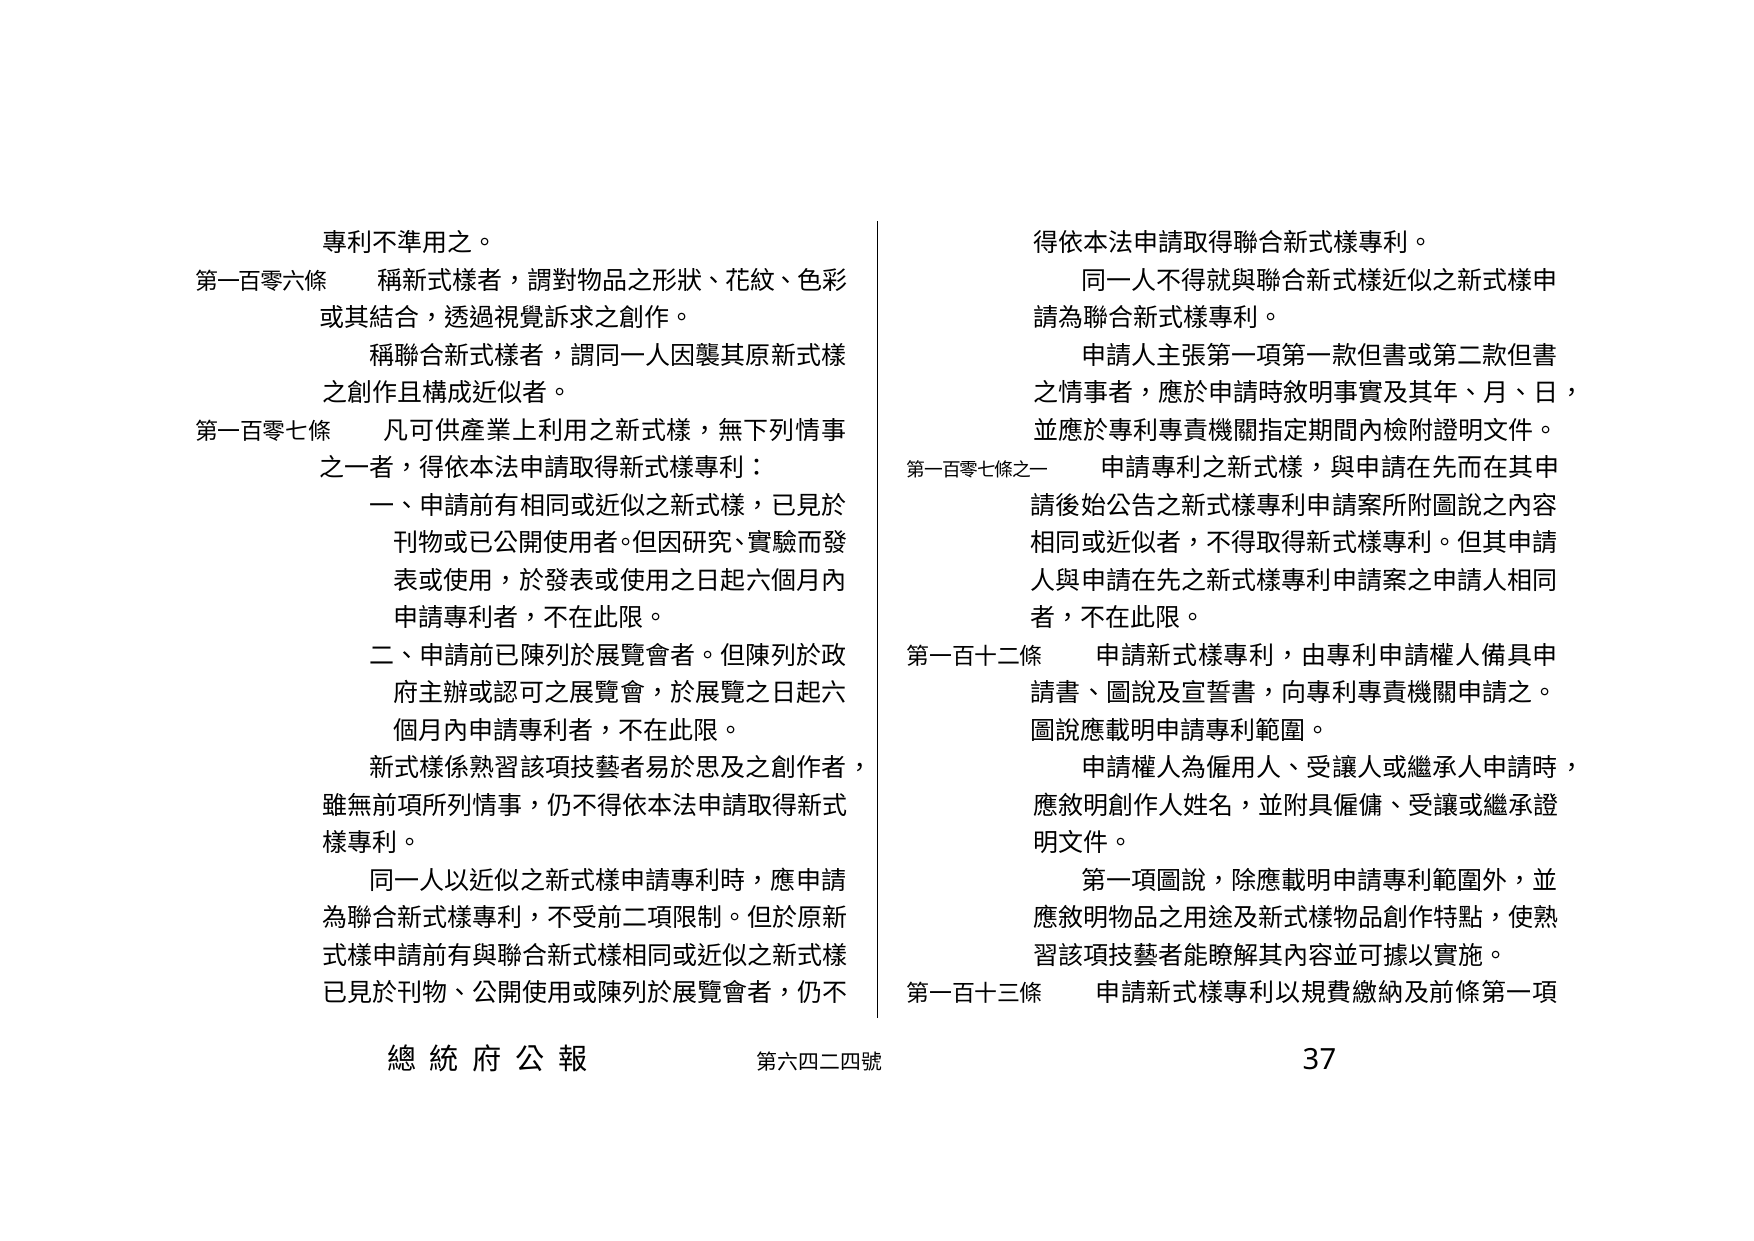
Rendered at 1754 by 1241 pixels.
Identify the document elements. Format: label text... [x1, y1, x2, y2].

text 第一百零七條 凡可供產業上利用之新式樣，無下列情事之一者，得依本法申請取得新式樣專利： [195, 409, 847, 484]
text 稱聯合新式樣者，謂同一人因襲其原新式樣之創作且構成近似者。 [322, 334, 847, 409]
text 申請人主張第一項第一款但書或第二款但書之情事者，應於申請時敘明事實及其年、月、日，並應於專利專責機關指定期間內檢附證明文件。 [1033, 334, 1559, 447]
text 第一百零六條 稱新式樣者，謂對物品之形狀、花紋、色彩或其結合，透過視覺訴求之創作。 [195, 259, 847, 334]
text 同一人不得就與聯合新式樣近似之新式樣申請為聯合新式樣專利。 [1033, 259, 1559, 334]
text 第一項圖說，除應載明申請專利範圍外，並應敘明物品之用途及新式樣物品創作特點，使熟習該項技藝者能瞭解其內容並可據以實施。 [1033, 859, 1559, 972]
text 同一人以近似之新式樣申請專利時，應申請為聯合新式樣專利，不受前二項限制。但於原新式樣申請前有與聯合新式樣相同或近似之新式樣已見於刊物、公開使用或陳列於展覽會者，仍不 [322, 859, 847, 1009]
text 第一百零七條之一 申請專利之新式樣，與申請在先而在其申請後始公告之新式樣專利申請案所附圖說之內容相同或近似者，不得取得新式樣專利。但其申請人與申請在先之新式樣專利申請案之申請人相同者，不在此限。 [907, 447, 1559, 634]
text 第一百十三條 申請新式樣專利以規費繳納及前條第一項 [907, 972, 1559, 1009]
text 一、申請前有相同或近似之新式樣，已見於刊物或已公開使用者。但因研究、實驗而發表或使用，於發表或使用之日起六個月內申請專利者，不在此限。 [369, 484, 847, 634]
text 申請權人為僱用人、受讓人或繼承人申請時，應敘明創作人姓名，並附具僱傭、受讓或繼承證明文件。 [1033, 747, 1559, 859]
text 新式樣係熟習該項技藝者易於思及之創作者，雖無前項所列情事，仍不得依本法申請取得新式樣專利。 [322, 747, 847, 859]
text 得依本法申請取得聯合新式樣專利。 [1033, 222, 1559, 259]
text 二、申請前已陳列於展覽會者。但陳列於政府主辦或認可之展覽會，於展覽之日起六個月內申請專利者，不在此限。 [369, 634, 847, 747]
text 專利不準用之。 [322, 222, 847, 259]
text 第一百十二條 申請新式樣專利，由專利申請權人備具申請書、圖說及宣誓書，向專利專責機關申請之。圖說應載明申請專利範圍。 [907, 634, 1559, 747]
